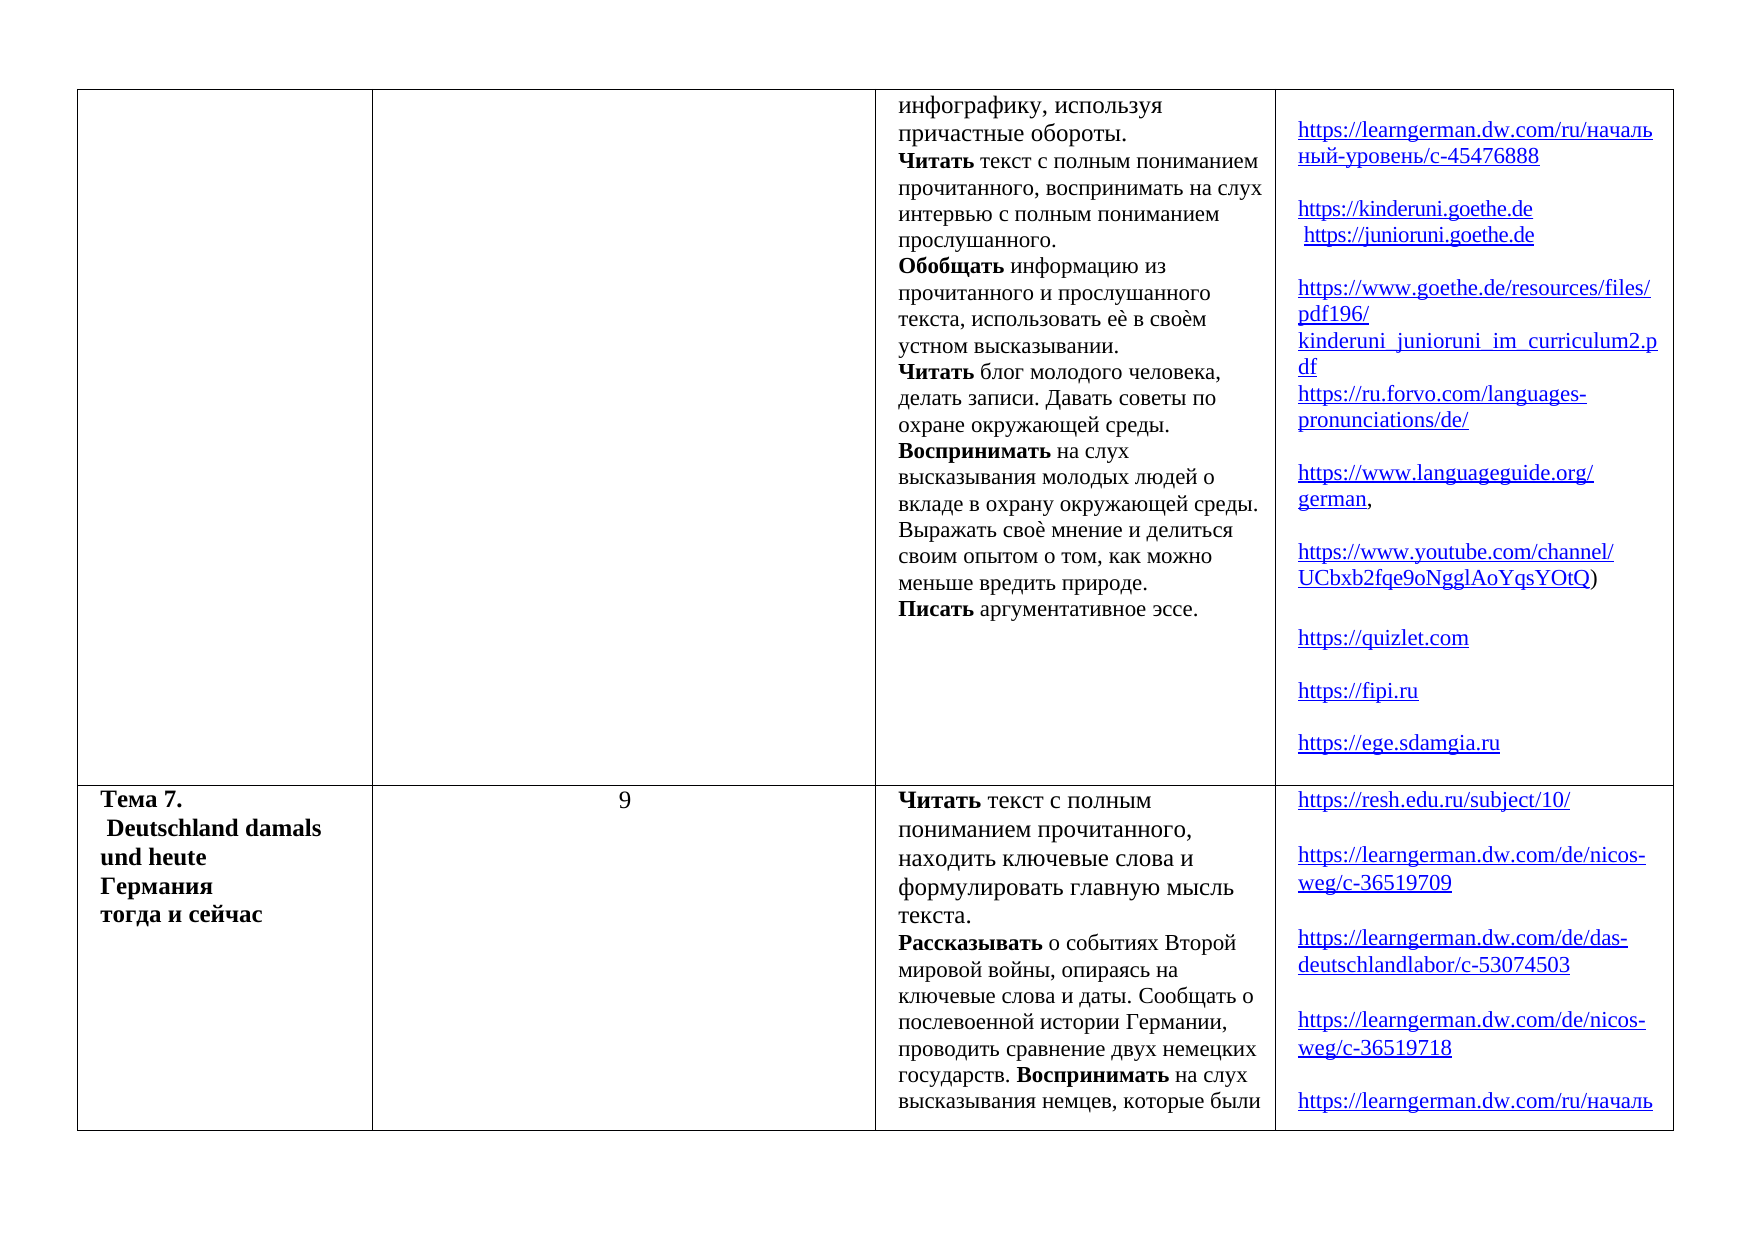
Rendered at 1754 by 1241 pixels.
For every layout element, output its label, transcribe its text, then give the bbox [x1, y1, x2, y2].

table_cell Тема 7. Deutschland damals und heute Германия тогда и сейчас [78, 786, 372, 1129]
table_cell инфографику, используя причастные обороты. Читать текст с полным пониманием прочитанного, воспринимать на слух интервью с полным пониманием прослушанного. Обобщать информацию из прочитанного и прослушанного текста, использовать еѐ в своѐм устном высказывании. Читать блог молодого человека, делать записи. Давать советы по охране окружающей среды. Воспринимать на слух высказывания молодых людей о вкладе в охрану окружающей среды. Выражать своѐ мнение и делиться своим опытом о том, как можно меньше вредить природе. Писать аргументативное эссе. [876, 90, 1275, 784]
table_cell https://learngerman.dw.com/ru/начальный-уровень/c-45476888 https://kinderuni.goethe.de https://junioruni.goethe.de https://www.goethe.de/resources/files/pdf196/kinderuni_junioruni_im_curriculum2.pdf https://ru.forvo.com/languages-pronunciations/de/ https://www.languageguide.org/german, https://www.youtube.com/channel/UCbxb2fqe9oNgglAoYqsYOtQ) https://quizlet.com https://fipi.ru https://ege.sdamgia.ru [1276, 90, 1673, 784]
table_cell [373, 90, 875, 784]
table_cell 9 [373, 786, 875, 1129]
table_cell [78, 90, 372, 784]
table_cell https://resh.edu.ru/subject/10/ https://learngerman.dw.com/de/nicos-weg/c-36519709 https://learngerman.dw.com/de/das-deutschlandlabor/c-53074503 https://learngerman.dw.com/de/nicos-weg/c-36519718 https://learngerman.dw.com/ru/началь [1276, 786, 1673, 1129]
table_cell Читать текст с полным пониманием прочитанного, находить ключевые слова и формулировать главную мысль текста. Рассказывать о событиях Второй мировой войны, опираясь на ключевые слова и даты. Сообщать о послевоенной истории Германии, проводить сравнение двух немецких государств. Воспринимать на слух высказывания немцев, которые были [876, 786, 1275, 1129]
